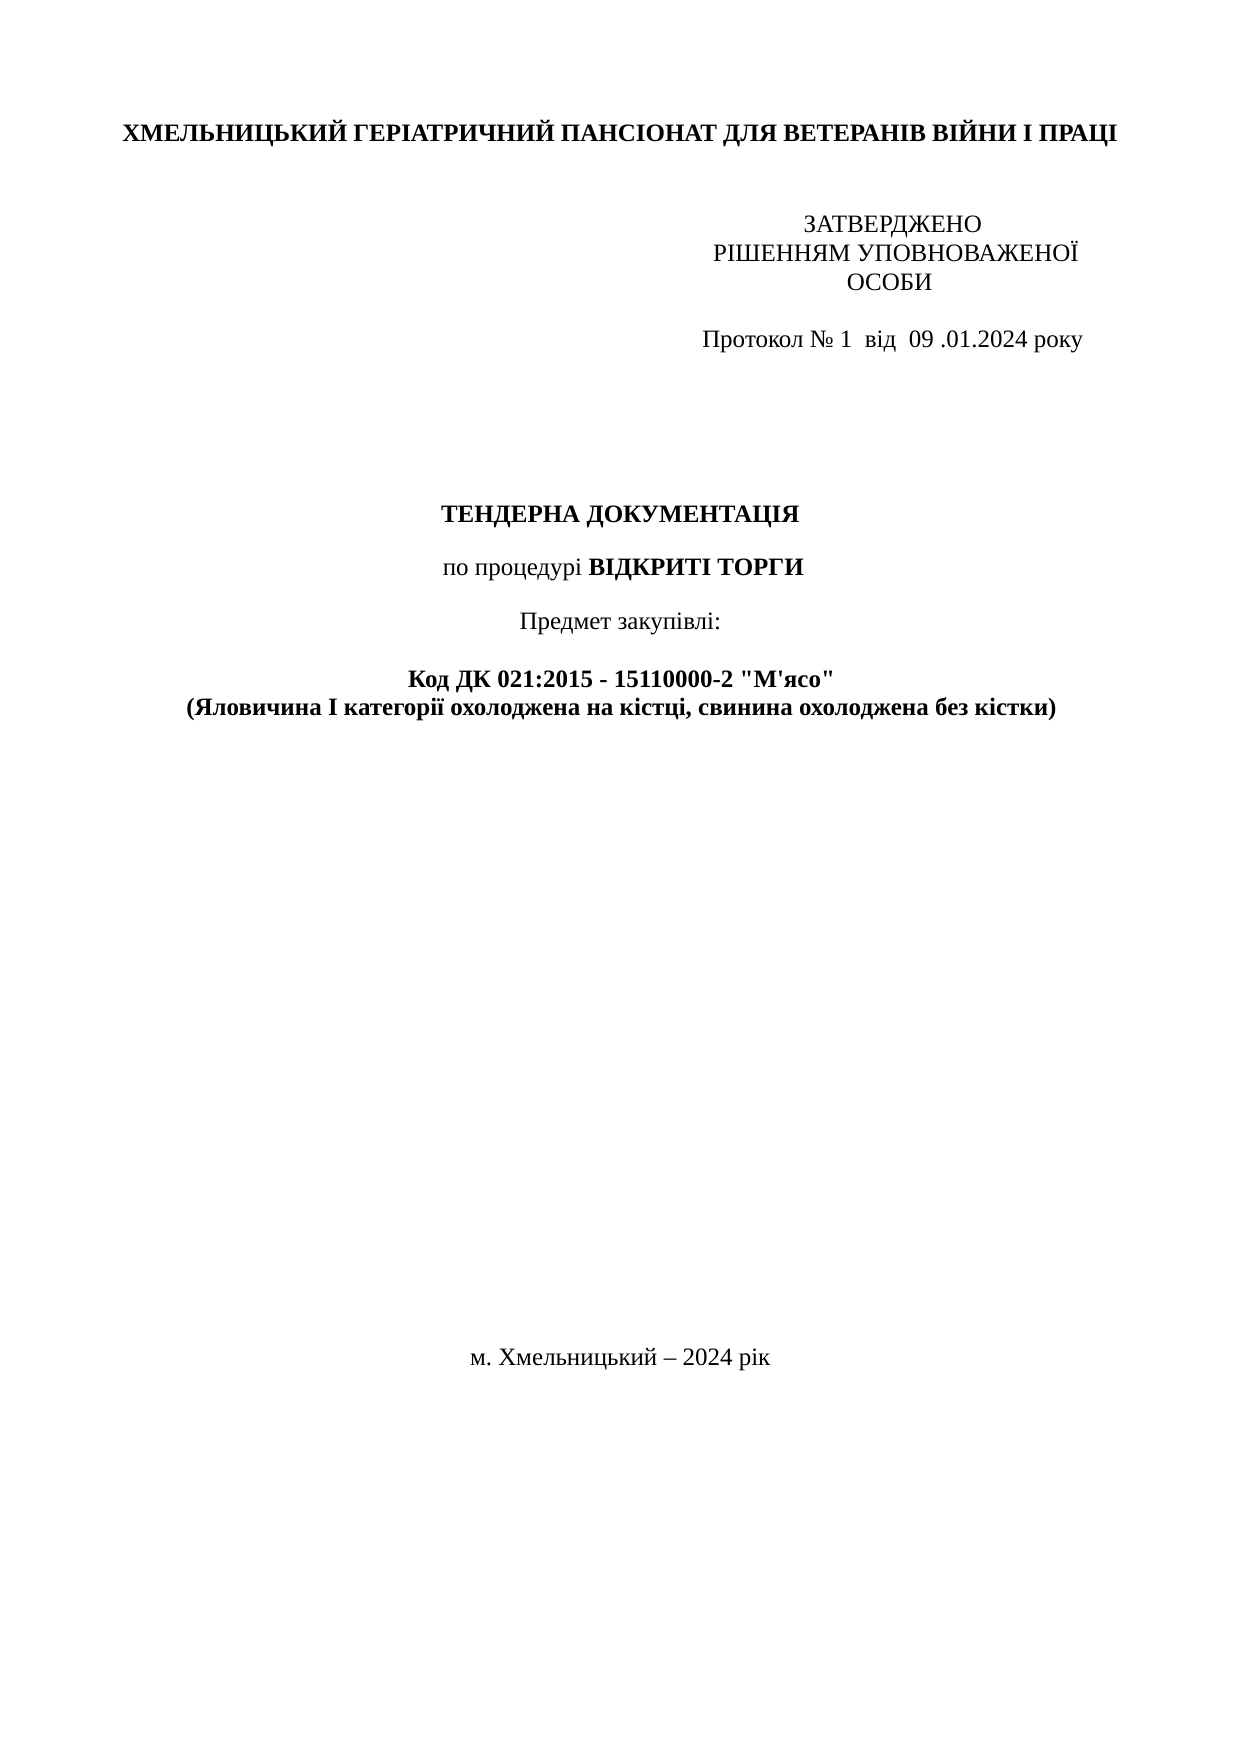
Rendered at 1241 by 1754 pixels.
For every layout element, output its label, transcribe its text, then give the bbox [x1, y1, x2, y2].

text ТЕНДЕРНА ДОКУМЕНТАЦІЯ [118, 499, 1122, 527]
text м. Хмельницький – 2024 рік [118, 1342, 1122, 1370]
text Код ДК 021:2015 - 15110000-2 "М'ясо" [118, 664, 1124, 692]
table_header [118, 180, 1122, 209]
text (Яловичина І категорії охолоджена на кістці, свинина охолоджена без кістки) [118, 692, 1124, 721]
text по процедурі ВІДКРИТІ ТОРГИ [118, 552, 1122, 581]
table_cell ЗАТВЕРДЖЕНО РІШЕННЯМ УПОВНОВАЖЕНОЇ ОСОБИ Протокол № 1 від 09 .01.2024 року [118, 209, 1122, 416]
text ХМЕЛЬНИЦЬКИЙ ГЕРІАТРИЧНИЙ ПАНСІОНАТ ДЛЯ ВЕТЕРАНІВ ВІЙНИ І ПРАЦІ [118, 118, 1122, 147]
text Предмет закупівлі: [118, 606, 1122, 635]
